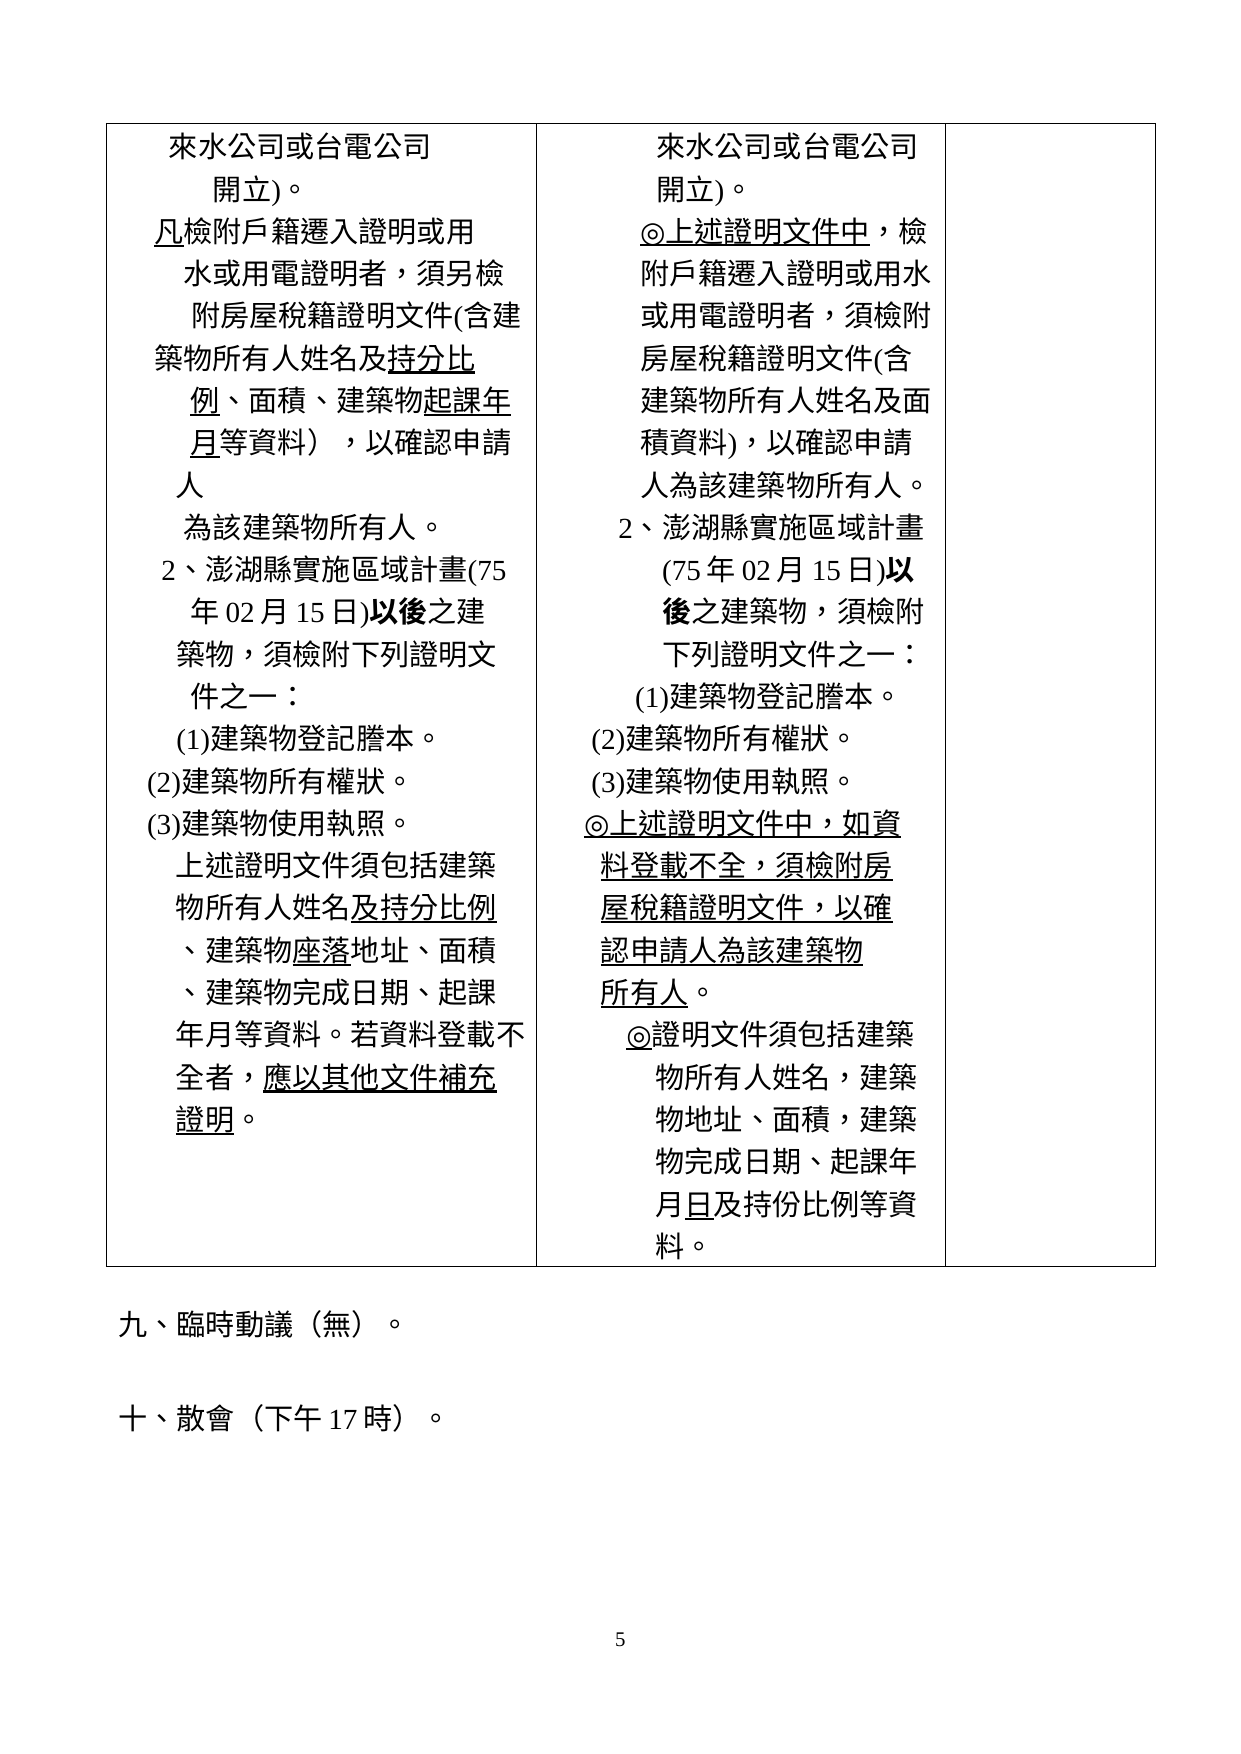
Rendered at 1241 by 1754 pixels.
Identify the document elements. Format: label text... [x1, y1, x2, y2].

text 十、散會（下午17時）。 [118, 1379, 1122, 1454]
table_cell [946, 124, 1155, 1266]
table_cell 二、說 明： (二)合法建築物之所有人須檢附之資格文件如下： 1、澎湖縣實施區域計畫 (75年02月15日)以前 之建築物，須檢附下列 證明文件之一： 房屋稅籍證明(請稅捐機機關開立)。 (2)戶籍遷入證明(請戶政 機 關開立)。 (3)用水或用電證明(請自 來水公司或台電公司 開立)。 ◎上述證明文件中，檢附戶籍遷入證明或用水或用電證明者，須檢附房屋稅籍證明文件(含建築物所有人姓名及面積資料)，以確認申請人為該建築物所有人。 2、澎湖縣實施區域計畫(75年02月15日)以後之建築物，須檢附下列證明文件之一： (1)建築物登記謄本。 (2)建築物所有權狀。 (3)建築物使用執照。 ◎上述證明文件中，如資 料登載不全，須檢附房 屋稅籍證明文件，以確 認申請人為該建築物 所有人。 ◎證明文件須包括建築物所有人姓名，建築物地址、面積，建築物完成日期、起課年月日及持份比例等資料。 [537, 124, 945, 1266]
text 九、臨時動議（無）。 [118, 1286, 1122, 1361]
table_cell 二、說 明： (二)合法建築物係指具有下 列文件之一者： 1、澎湖縣實施區域計畫 (75年02月15日)以前 之建築物，須檢附下列 證明文件之一： 房屋稅籍證明(請稅捐機關開立)。 (2)戶籍遷入證明(請戶政 機關開立)。 (3)用水或用電證明(請自 來水公司或台電公司 開立)。 凡檢附戶籍遷入證明或用 水或用電證明者，須另檢附房屋稅籍證明文件(含建 築物所有人姓名及持分比 例、面積、建築物起課年 月等資料），以確認申請人 為該建築物所有人。 2、澎湖縣實施區域計畫(75年02月15日)以後之建 築物，須檢附下列證明文件之一： (1)建築物登記謄本。 (2)建築物所有權狀。 (3)建築物使用執照。 上述證明文件須包括建築物所有人姓名及持分比例 、建築物座落地址、面積 、建築物完成日期、起課 年月等資料。若資料登載不全者，應以其他文件補充證明。 [107, 124, 536, 1266]
